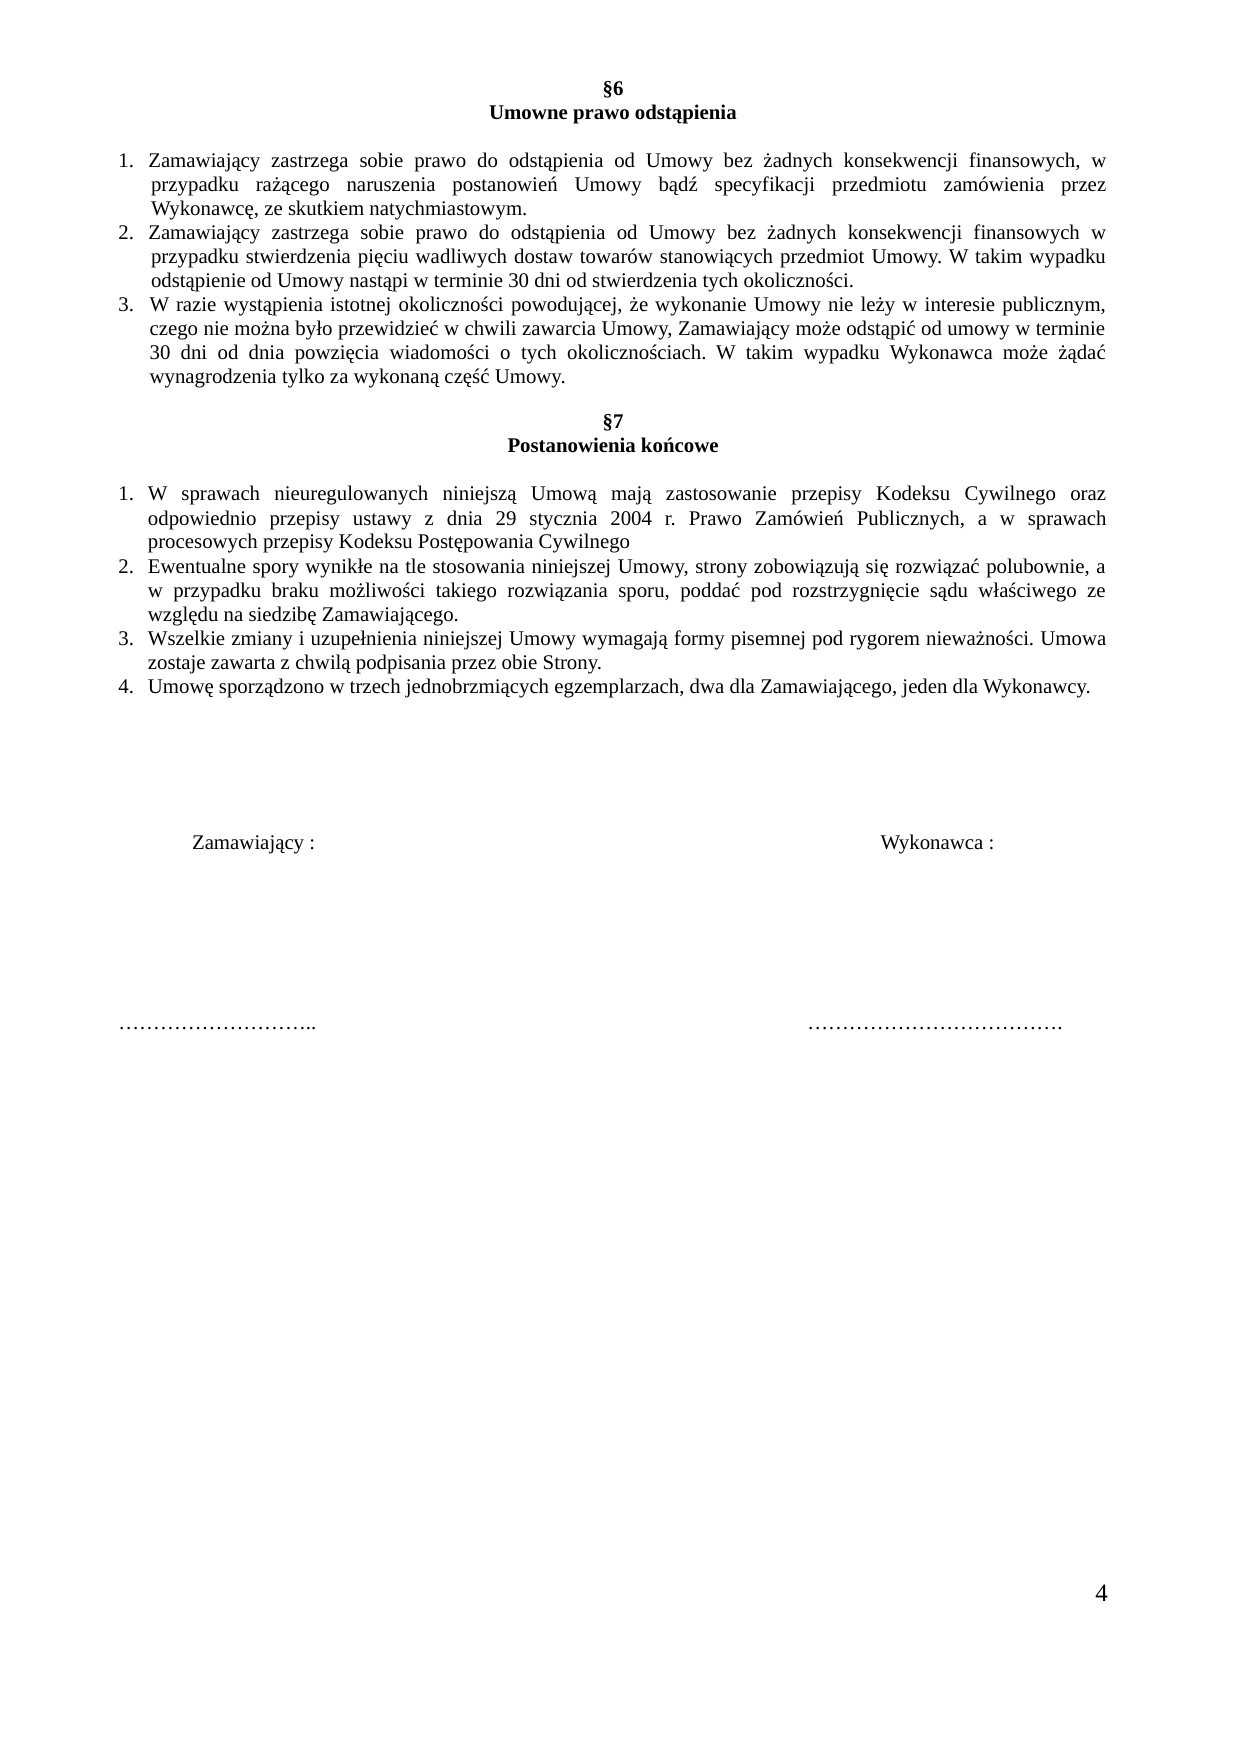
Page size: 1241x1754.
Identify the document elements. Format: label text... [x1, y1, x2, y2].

text Zamawiający : Wykonawca : [118, 830, 1107, 854]
list Umowę sporządzono w trzech jednobrzmiących egzemplarzach, dwa dla Zamawiającego, jeden dla Wykonawcy. [118, 674, 1107, 698]
list Wszelkie zmiany i uzupełnienia niniejszej Umowy wymagają formy pisemnej pod rygorem nieważności. Umowa zostaje zawarta z chwilą podpisania przez obie Strony. [118, 626, 1107, 674]
text §7 [118, 409, 1107, 433]
list W sprawach nieuregulowanych niniejszą Umową mają zastosowanie przepisy Kodeksu Cywilnego oraz odpowiednio przepisy ustawy z dnia 29 stycznia 2004 r. Prawo Zamówień Publicznych, a w sprawach procesowych przepisy Kodeksu Postępowania Cywilnego [118, 481, 1107, 553]
list Ewentualne spory wynikłe na tle stosowania niniejszej Umowy, strony zobowiązują się rozwiązać polubownie, a w przypadku braku możliwości takiego rozwiązania sporu, poddać pod rozstrzygnięcie sądu właściwego ze względu na siedzibę Zamawiającego. [118, 553, 1107, 626]
text Umowne prawo odstąpienia [118, 99, 1107, 124]
list W razie wystąpienia istotnej okoliczności powodującej, że wykonanie Umowy nie leży w interesie publicznym, czego nie można było przewidzieć w chwili zawarcia Umowy, Zamawiający może odstąpić od umowy w terminie 30 dni od dnia powzięcia wiadomości o tych okolicznościach. W takim wypadku Wykonawca może żądać wynagrodzenia tylko za wykonaną część Umowy. [118, 292, 1107, 388]
list Zamawiający zastrzega sobie prawo do odstąpienia od Umowy bez żadnych konsekwencji finansowych w przypadku stwierdzenia pięciu wadliwych dostaw towarów stanowiących przedmiot Umowy. W takim wypadku odstąpienie od Umowy nastąpi w terminie 30 dni od stwierdzenia tych okoliczności. [118, 220, 1107, 292]
text §6 [118, 76, 1107, 99]
list Zamawiający zastrzega sobie prawo do odstąpienia od Umowy bez żadnych konsekwencji finansowych, w przypadku rażącego naruszenia postanowień Umowy bądź specyfikacji przedmiotu zamówienia przez Wykonawcę, ze skutkiem natychmiastowym. [118, 148, 1107, 220]
text ……………………….. ………………………………. [118, 1010, 1107, 1034]
text Postanowienia końcowe [118, 433, 1107, 457]
